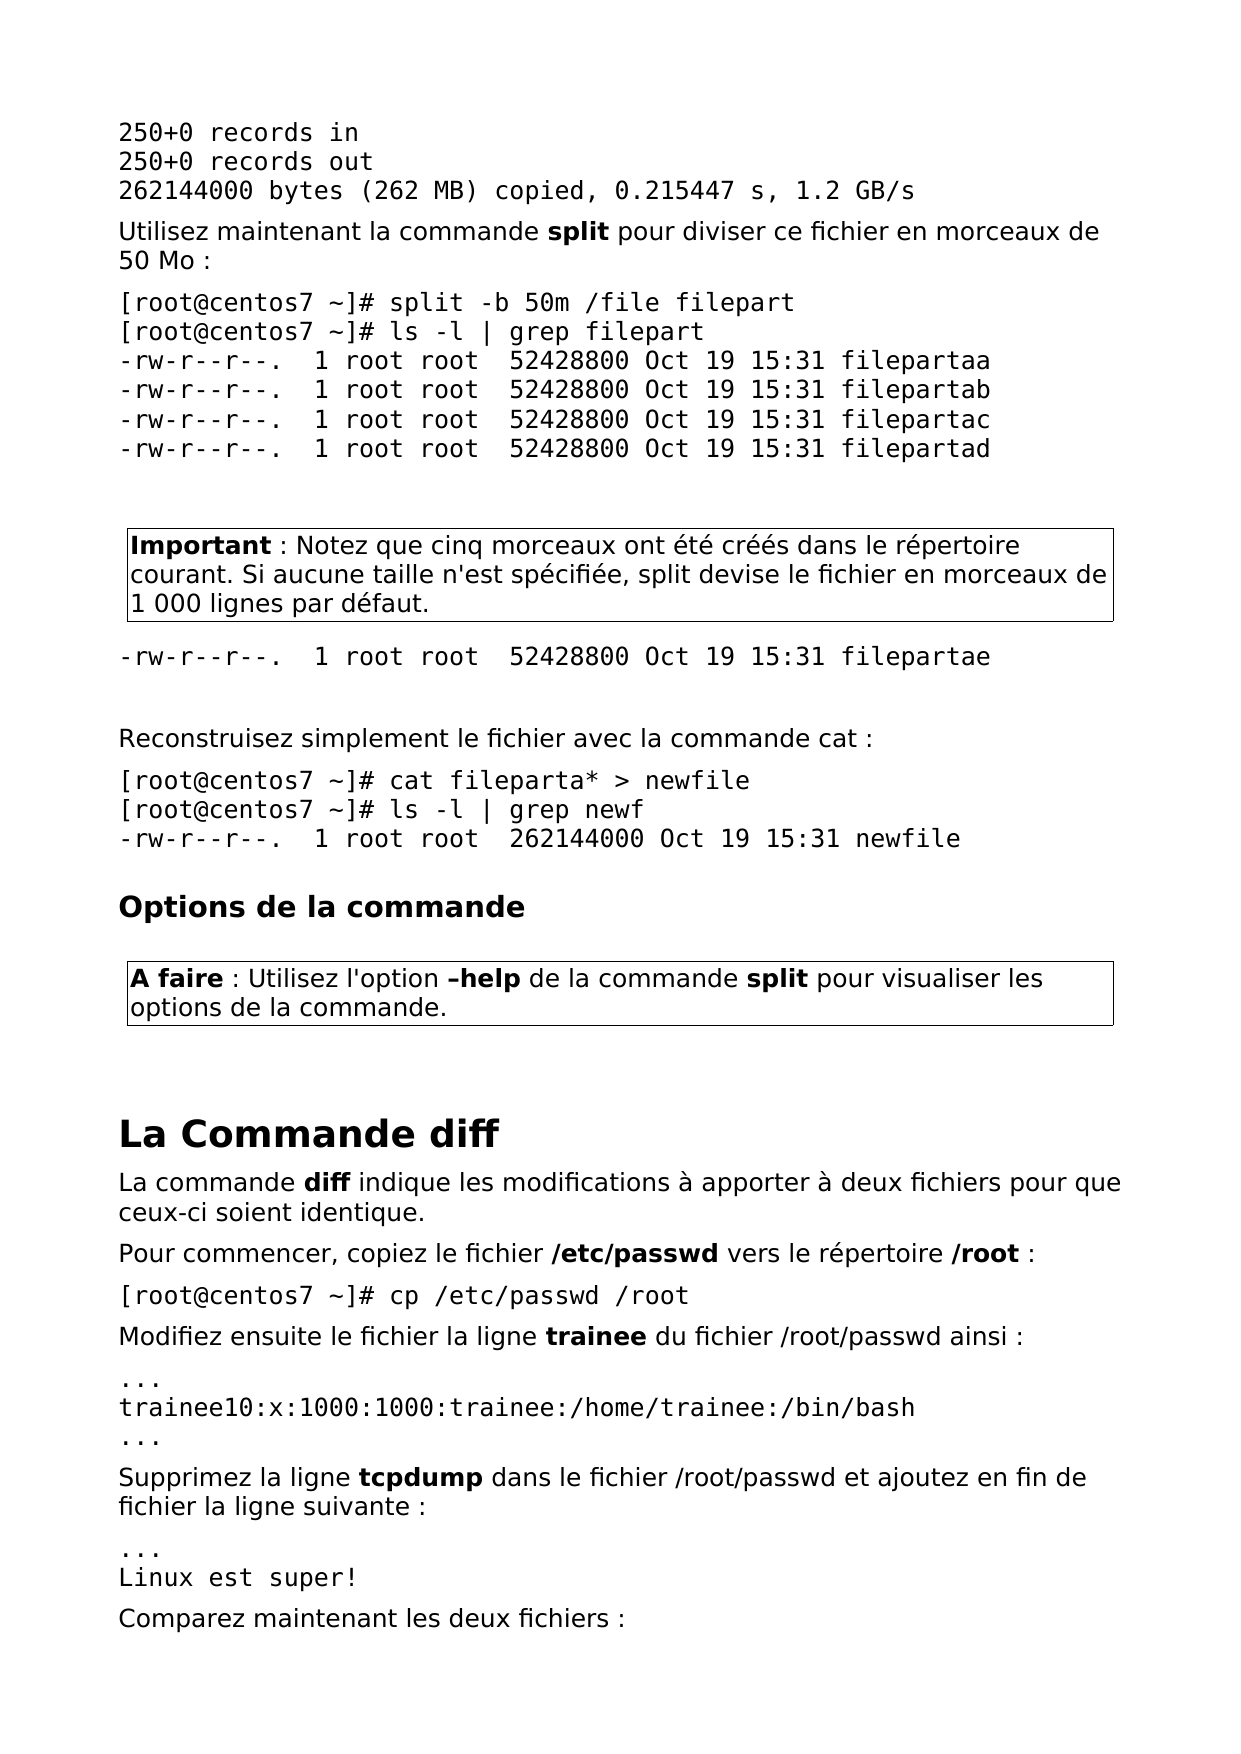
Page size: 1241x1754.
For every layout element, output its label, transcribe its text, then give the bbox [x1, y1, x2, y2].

text Pour commencer, copiez le fichier /etc/passwd vers le répertoire /root : [118, 1239, 1122, 1269]
text Utilisez maintenant la commande split pour diviser ce fichier en morceaux de 50 Mo : [118, 217, 1122, 276]
table_header A faire : Utilisez l'option –help de la commande split pour visualiser les options de la commande. [128, 962, 1113, 1025]
text ... Linux est super! [118, 1534, 1122, 1592]
subtitle La Commande diff [118, 1112, 1122, 1156]
text Supprimez la ligne tcpdump dans le fichier /root/passwd et ajoutez en fin de fichier la ligne suivante : [118, 1463, 1122, 1521]
text 250+0 records in 250+0 records out 262144000 bytes (262 MB) copied, 0.215447 s, 1.2 GB/s [118, 118, 1122, 206]
text ... trainee10:x:1000:1000:trainee:/home/trainee:/bin/bash ... [118, 1364, 1122, 1451]
text Modifiez ensuite le fichier la ligne trainee du fichier /root/passwd ainsi : [118, 1322, 1122, 1351]
text Comparez maintenant les deux fichiers : [118, 1604, 1122, 1633]
text [root@centos7 ~]# split -b 50m /file filepart [root@centos7 ~]# ls -l | grep filepart -rw-r--r--. 1 root root 52428800 Oct 19 15:31 filepartaa -rw-r--r--. 1 root root 52428800 Oct 19 15:31 filepartab -rw-r--r--. 1 root root 52428800 Oct 19 15:31 filepartac -rw-r--r--. 1 root root 52428800 Oct 19 15:31 filepartad [118, 288, 1122, 504]
text [root@centos7 ~]# cp /etc/passwd /root [118, 1281, 1122, 1310]
text -rw-r--r--. 1 root root 52428800 Oct 19 15:31 filepartae [118, 630, 1122, 671]
table_header Important : Notez que cinq morceaux ont été créés dans le répertoire courant. Si aucune taille n'est spécifiée, split devise le fichier en morceaux de 1 000 lignes par défaut. [128, 529, 1113, 621]
text La commande diff indique les modifications à apporter à deux fichiers pour que ceux-ci soient identique. [118, 1169, 1122, 1227]
text [root@centos7 ~]# cat fileparta* > newfile [root@centos7 ~]# ls -l | grep newf -rw-r--r--. 1 root root 262144000 Oct 19 15:31 newfile [118, 766, 1122, 854]
text Reconstruisez simplement le fichier avec la commande cat : [118, 725, 1122, 754]
subtitle Options de la commande [118, 891, 1122, 924]
